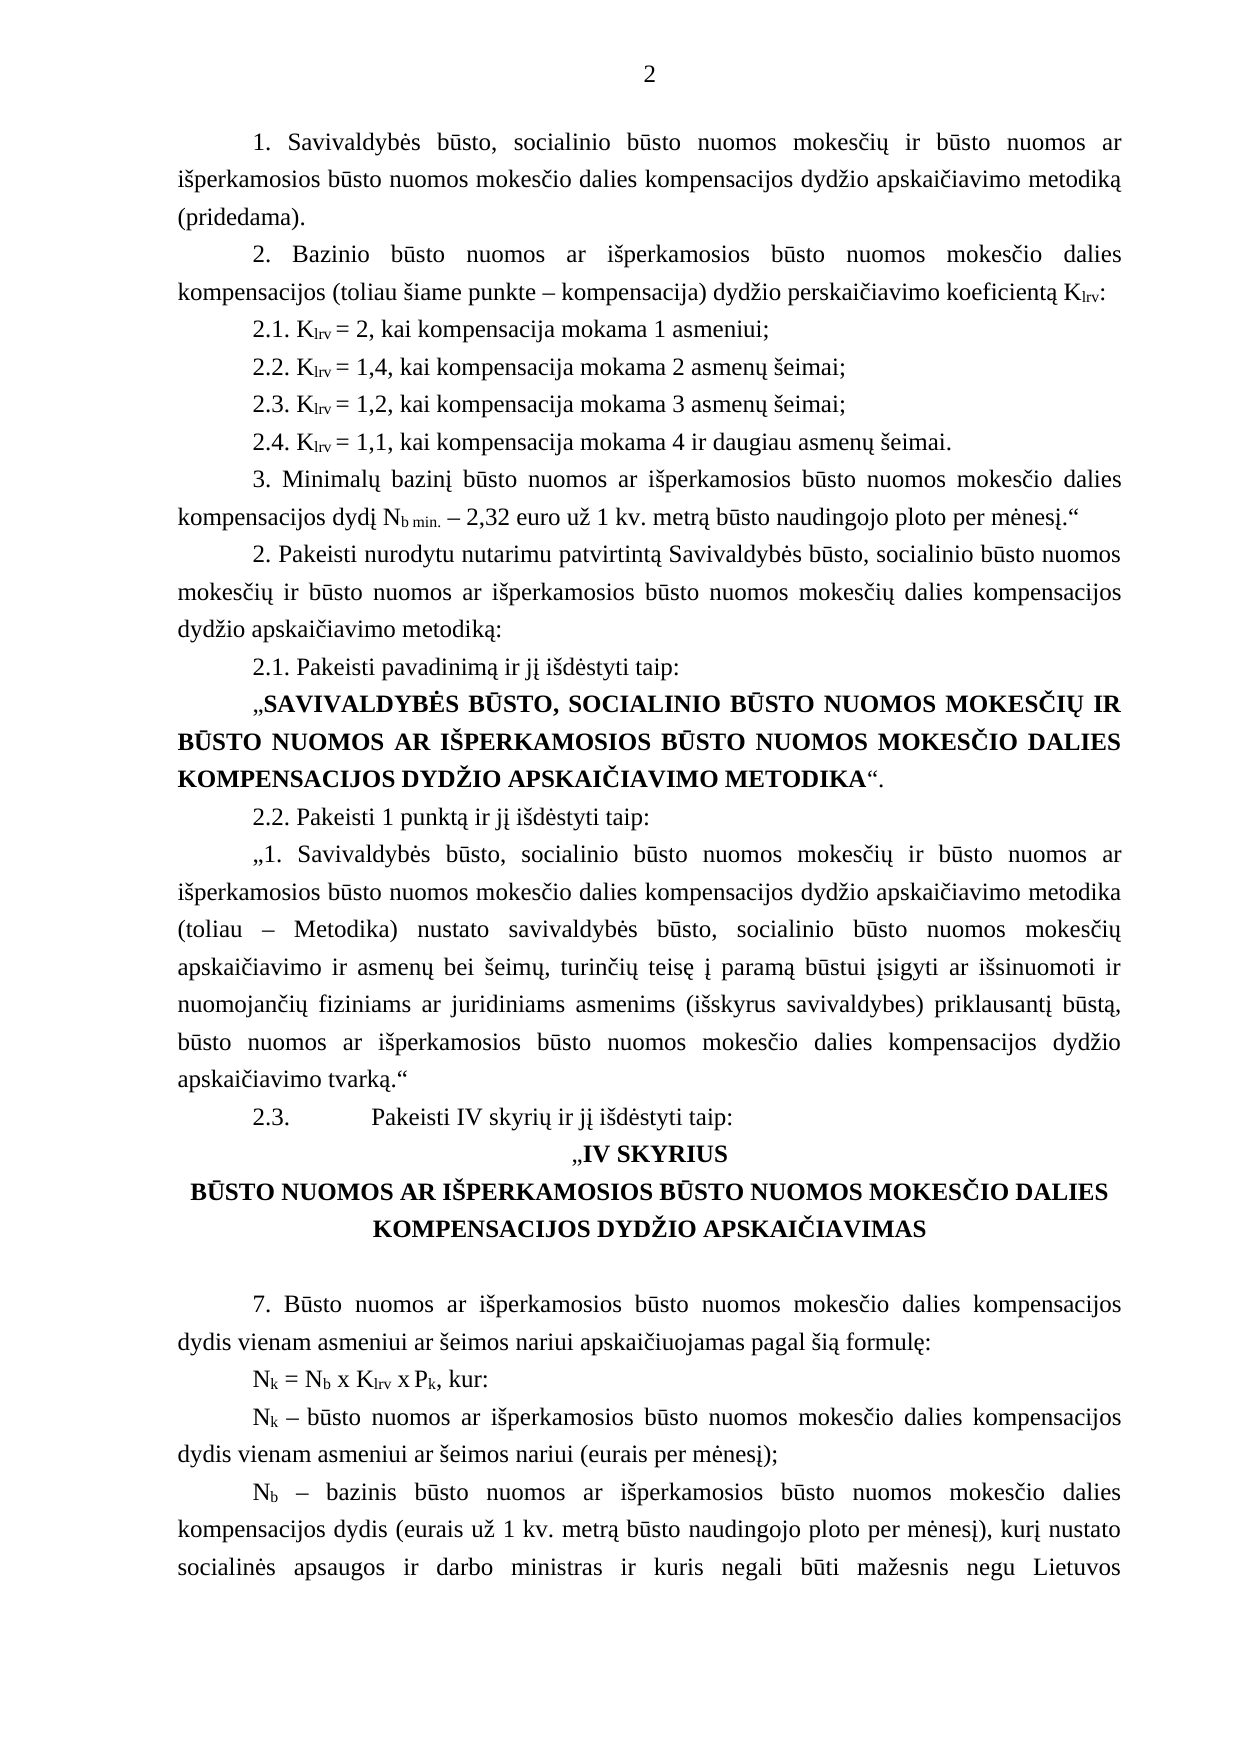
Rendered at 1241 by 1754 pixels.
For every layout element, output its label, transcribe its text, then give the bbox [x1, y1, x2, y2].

text „IV SKYRIUS [177, 1131, 1122, 1168]
text 2.1. Pakeisti pavadinimą ir jį išdėstyti taip: [177, 643, 1122, 681]
text 2.1. Klrv = 2, kai kompensacija mokama 1 asmeniui; [177, 306, 1122, 343]
text „SAVIVALDYBĖS BŪSTO, SOCIALINIO BŪSTO NUOMOS MOKESČIŲ IR BŪSTO NUOMOS AR IŠPERKAMOSIOS BŪSTO NUOMOS MOKESČIO DALIES KOMPENSACIJOS DYDŽIO APSKAIČIAVIMO METODIKA“. [177, 681, 1122, 793]
text 3. Minimalų bazinį būsto nuomos ar išperkamosios būsto nuomos mokesčio dalies kompensacijos dydį Nb min. – 2,32 euro už 1 kv. metrą būsto naudingojo ploto per mėnesį.“ [177, 456, 1122, 531]
text Nk – būsto nuomos ar išperkamosios būsto nuomos mokesčio dalies kompensacijos dydis vienam asmeniui ar šeimos nariui (eurais per mėnesį); [177, 1393, 1122, 1468]
text 2.2. Pakeisti 1 punktą ir jį išdėstyti taip: [177, 793, 1122, 831]
text „1. Savivaldybės būsto, socialinio būsto nuomos mokesčių ir būsto nuomos ar išperkamosios būsto nuomos mokesčio dalies kompensacijos dydžio apskaičiavimo metodika (toliau – Metodika) nustato savivaldybės būsto, socialinio būsto nuomos mokesčių apskaičiavimo ir asmenų bei šeimų, turinčių teisę į paramą būstui įsigyti ar išsinuomoti ir nuomojančių fiziniams ar juridiniams asmenims (išskyrus savivaldybes) priklausantį būstą, būsto nuomos ar išperkamosios būsto nuomos mokesčio dalies kompensacijos dydžio apskaičiavimo tvarką.“ [177, 831, 1122, 1093]
text Nk = Nb x Klrv x Pk, kur: [177, 1356, 1122, 1393]
text 2.4. Klrv = 1,1, kai kompensacija mokama 4 ir daugiau asmenų šeimai. [177, 418, 1122, 456]
text 2.2. Klrv = 1,4, kai kompensacija mokama 2 asmenų šeimai; [177, 343, 1122, 381]
text 2.3. Pakeisti IV skyrių ir jį išdėstyti taip: [252, 1093, 1122, 1131]
text 7. Būsto nuomos ar išperkamosios būsto nuomos mokesčio dalies kompensacijos dydis vienam asmeniui ar šeimos nariui apskaičiuojamas pagal šią formulę: [177, 1281, 1122, 1356]
text Nb – bazinis būsto nuomos ar išperkamosios būsto nuomos mokesčio dalies kompensacijos dydis (eurais už 1 kv. metrą būsto naudingojo ploto per mėnesį), kurį nustato socialinės apsaugos ir darbo ministras ir kuris negali būti mažesnis negu Lietuvos [177, 1468, 1122, 1581]
text 2. Bazinio būsto nuomos ar išperkamosios būsto nuomos mokesčio dalies kompensacijos (toliau šiame punkte – kompensacija) dydžio perskaičiavimo koeficientą Klrv: [177, 231, 1122, 306]
text BŪSTO NUOMOS AR IŠPERKAMOSIOS BŪSTO NUOMOS MOKESČIO DALIES KOMPENSACIJOS DYDŽIO APSKAIČIAVIMAS [177, 1168, 1122, 1243]
text 1. Savivaldybės būsto, socialinio būsto nuomos mokesčių ir būsto nuomos ar išperkamosios būsto nuomos mokesčio dalies kompensacijos dydžio apskaičiavimo metodiką (pridedama). [177, 118, 1122, 231]
text 2.3. Klrv = 1,2, kai kompensacija mokama 3 asmenų šeimai; [177, 381, 1122, 418]
text 2. Pakeisti nurodytu nutarimu patvirtintą Savivaldybės būsto, socialinio būsto nuomos mokesčių ir būsto nuomos ar išperkamosios būsto nuomos mokesčių dalies kompensacijos dydžio apskaičiavimo metodiką: [177, 531, 1122, 643]
